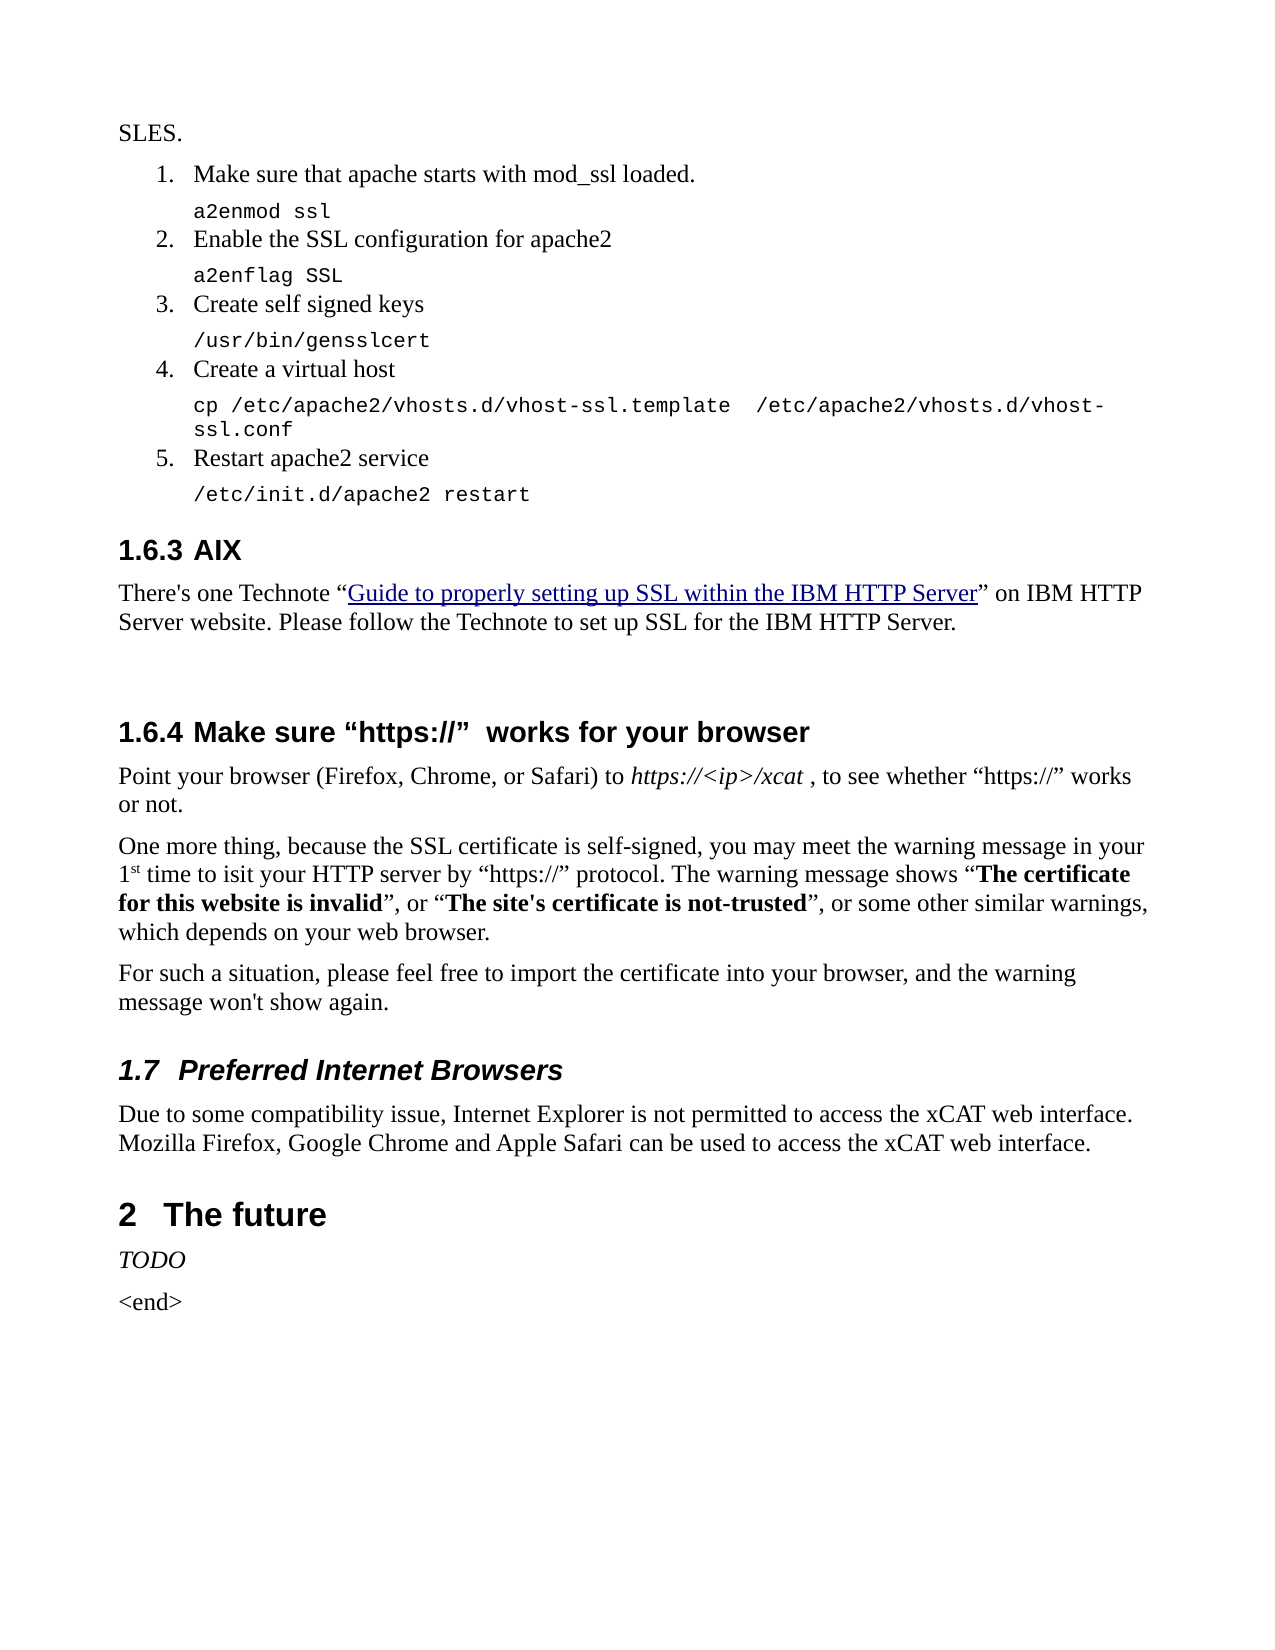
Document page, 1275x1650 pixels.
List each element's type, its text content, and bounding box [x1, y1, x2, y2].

list /usr/bin/gensslcert [156, 330, 1157, 354]
list Restart apache2 service [156, 443, 1157, 471]
text <end> [118, 1287, 1157, 1316]
list a2enmod ssl [156, 201, 1157, 224]
list cp /etc/apache2/vhosts.d/vhost-ssl.template /etc/apache2/vhosts.d/vhost-ssl.conf [156, 395, 1157, 443]
text TODO [118, 1246, 1157, 1274]
list /etc/init.d/apache2 restart [156, 484, 1157, 507]
text Due to some compatibility issue, Internet Explorer is not permitted to access the xCAT web interface. Mozilla Firefox, Google Chrome and Apple Safari can be used to access the xCAT web interface. [118, 1099, 1157, 1157]
list Create a virtual host [156, 354, 1157, 383]
subtitle 1.7 Preferred Internet Browsers [118, 1053, 1157, 1087]
text One more thing, because the SSL certificate is self-signed, you may meet the warning message in your 1st time to isit your HTTP server by “https://” protocol. The warning message shows “The certificate for this website is invalid”, or “The site's certificate is not-trusted”, or some other similar warnings, which depends on your web browser. [118, 831, 1157, 946]
list a2enflag SSL [156, 266, 1157, 289]
text Point your browser (Firefox, Chrome, or Safari) to https://<ip>/xcat , to see whether “https://” works or not. [118, 761, 1157, 818]
subtitle 1.6.4 Make sure “https://” works for your browser [118, 715, 1157, 748]
text There's one Technote “Guide to properly setting up SSL within the IBM HTTP Server” on IBM HTTP Server website. Please follow the Technote to set up SSL for the IBM HTTP Server. [118, 578, 1157, 636]
list Enable the SSL configuration for apache2 [156, 224, 1157, 253]
text SLES. [118, 118, 1157, 147]
list Create self signed keys [156, 289, 1157, 318]
text For such a situation, please feel free to import the certificate into your browser, and the warning message won't show again. [118, 958, 1157, 1016]
subtitle 1.6.3 AIX [118, 532, 1157, 566]
list Make sure that apache starts with mod_ssl loaded. [156, 159, 1157, 188]
subtitle 2 The future [118, 1194, 1157, 1233]
